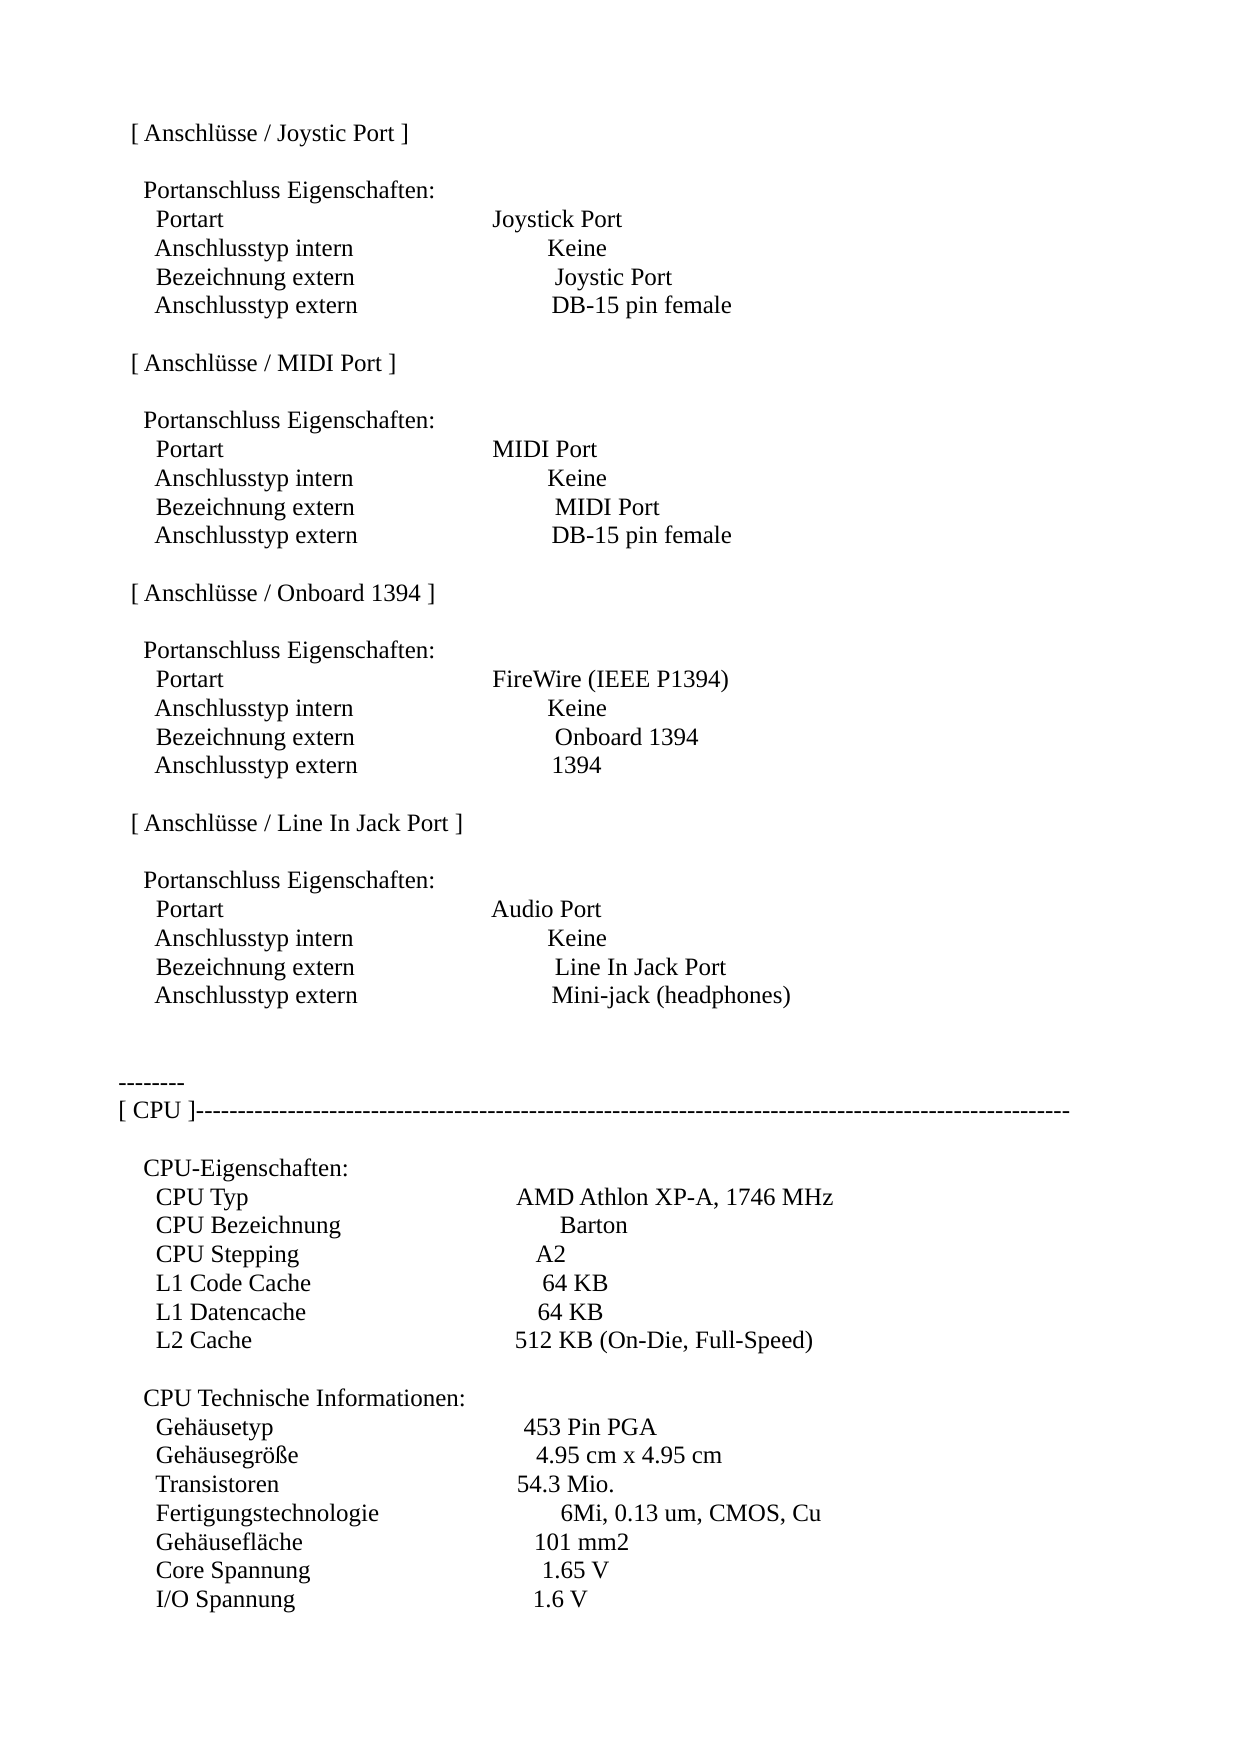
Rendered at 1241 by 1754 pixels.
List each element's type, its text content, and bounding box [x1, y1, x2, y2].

text Anschlusstyp extern DB-15 pin female [118, 521, 1122, 549]
text Bezeichnung extern Onboard 1394 [118, 722, 1122, 751]
text Portanschluss Eigenschaften: [118, 406, 1122, 434]
text Portart FireWire (IEEE P1394) [118, 664, 1122, 693]
text Bezeichnung extern Joystic Port [118, 262, 1122, 291]
text [ Anschlüsse / Line In Jack Port ] [118, 808, 1122, 837]
text Portanschluss Eigenschaften: [118, 866, 1122, 894]
text Anschlusstyp intern Keine [118, 693, 1122, 722]
text Gehäusetyp 453 Pin PGA [118, 1412, 1122, 1441]
text Anschlusstyp intern Keine [118, 463, 1122, 492]
text [ Anschlüsse / Joystic Port ] [118, 118, 1122, 147]
text CPU Technische Informationen: [118, 1383, 1122, 1412]
text CPU Stepping A2 [118, 1239, 1122, 1268]
text Gehäusegröße 4.95 cm x 4.95 cm [118, 1441, 1122, 1469]
text CPU Bezeichnung Barton [118, 1211, 1122, 1239]
text CPU-Eigenschaften: [118, 1153, 1122, 1182]
text Portart Audio Port [118, 894, 1122, 923]
text Anschlusstyp extern 1394 [118, 751, 1122, 779]
text Fertigungstechnologie 6Mi, 0.13 um, CMOS, Cu [118, 1498, 1122, 1527]
text Anschlusstyp intern Keine [118, 923, 1122, 952]
text L2 Cache 512 KB (On-Die, Full-Speed) [118, 1326, 1122, 1354]
text Portanschluss Eigenschaften: [118, 176, 1122, 204]
text Core Spannung 1.65 V [118, 1556, 1122, 1584]
text Anschlusstyp extern Mini-jack (headphones) [118, 981, 1122, 1009]
text L1 Code Cache 64 KB [118, 1268, 1122, 1297]
text I/O Spannung 1.6 V [118, 1584, 1122, 1613]
text Portart MIDI Port [118, 434, 1122, 463]
text Anschlusstyp intern Keine [118, 233, 1122, 262]
text [ Anschlüsse / MIDI Port ] [118, 348, 1122, 377]
text Anschlusstyp extern DB-15 pin female [118, 291, 1122, 319]
text Portanschluss Eigenschaften: [118, 636, 1122, 664]
text Portart Joystick Port [118, 204, 1122, 233]
text [ Anschlüsse / Onboard 1394 ] [118, 578, 1122, 607]
text Bezeichnung extern MIDI Port [118, 492, 1122, 521]
text Gehäusefläche 101 mm2 [118, 1527, 1122, 1556]
text --------[ CPU ]--------------------------------------------------------------------------------------------------------- [118, 1067, 1122, 1124]
text L1 Datencache 64 KB [118, 1297, 1122, 1326]
text Bezeichnung extern Line In Jack Port [118, 952, 1122, 981]
text CPU Typ AMD Athlon XP-A, 1746 MHz [118, 1182, 1122, 1211]
text Transistoren 54.3 Mio. [118, 1469, 1122, 1498]
